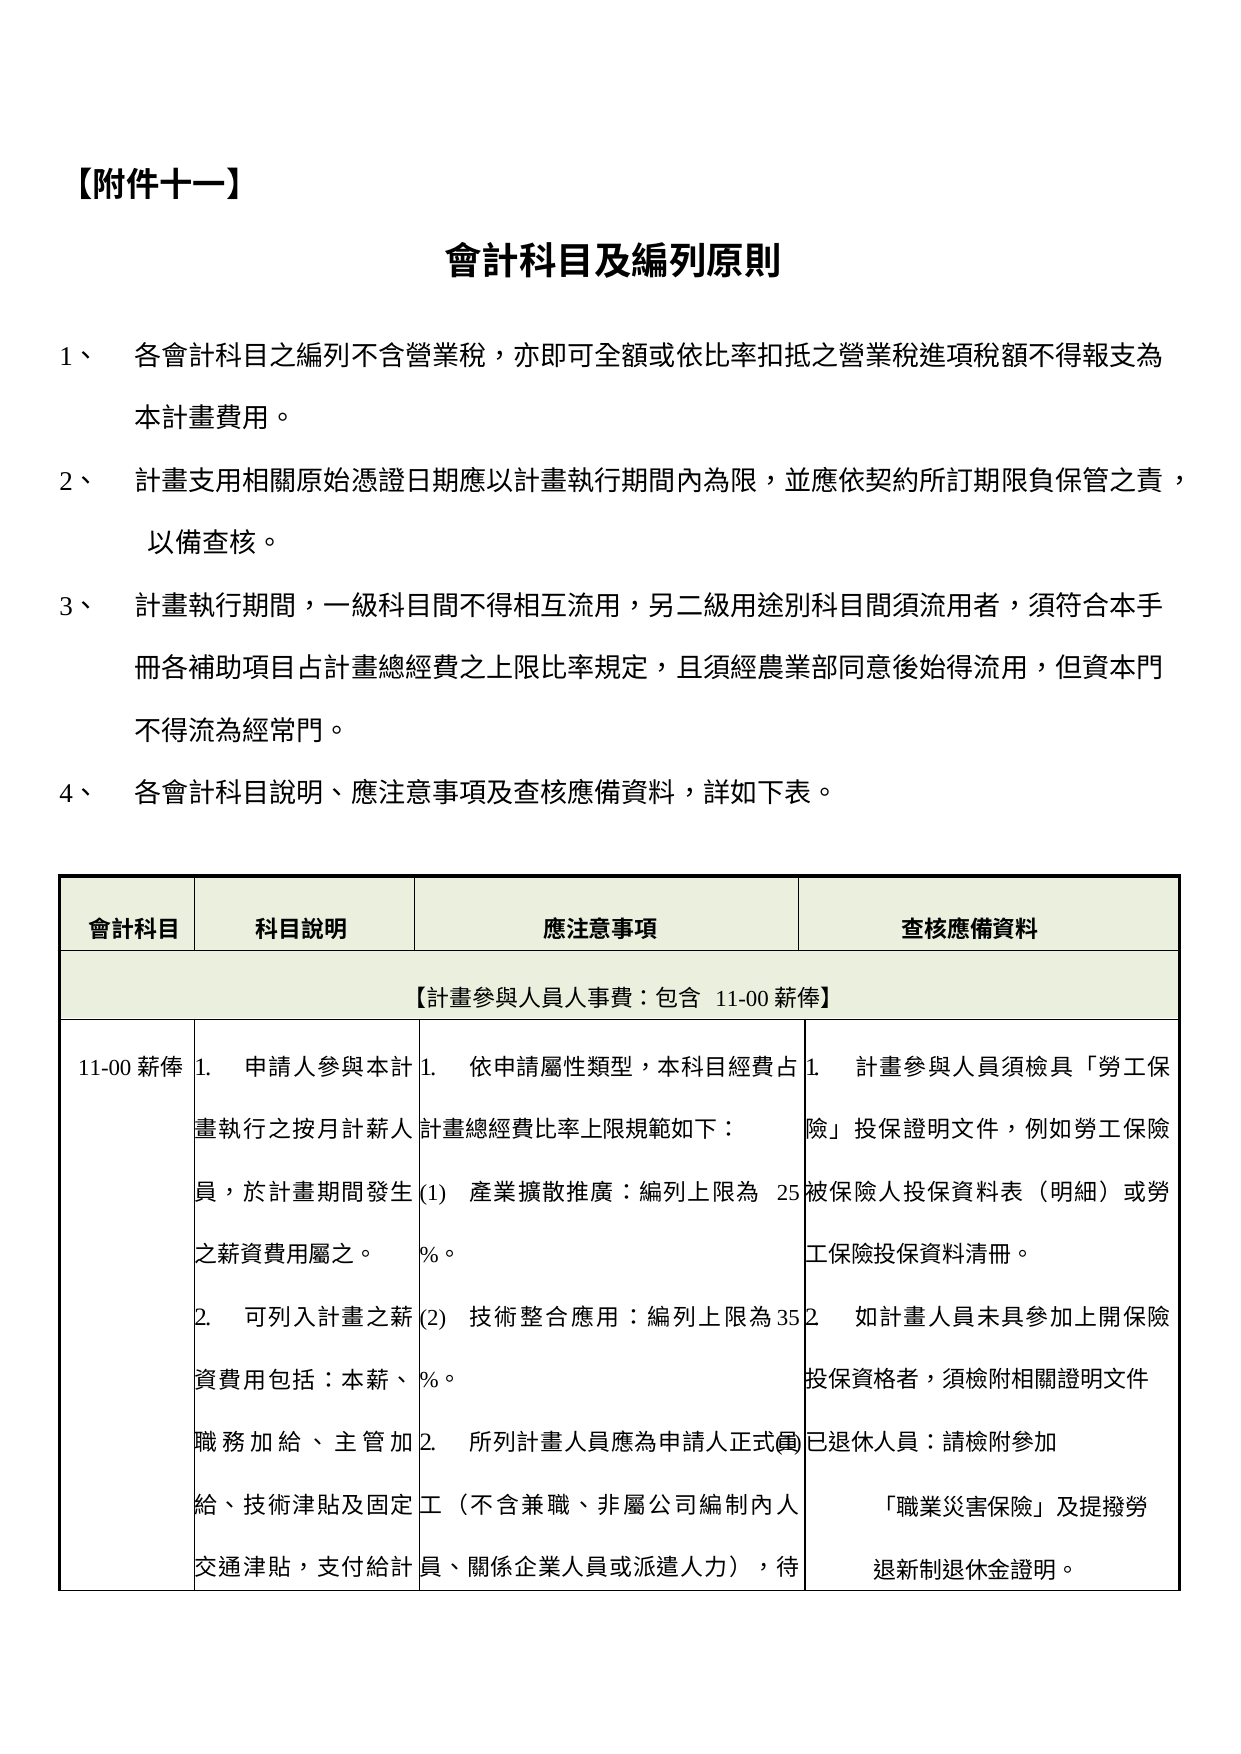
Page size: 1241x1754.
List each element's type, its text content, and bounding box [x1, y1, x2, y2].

table_cell 申請人參與本計畫執行之按月計薪人員，於計畫期間發生之薪資費用屬之。 可列入計畫之薪資費用包括：本薪、職務加給、主管加給、技術津貼及固定交通津貼，支付給計 [195, 1020, 419, 1590]
table_cell 11-00 薪俸 [61, 1020, 194, 1590]
table_cell 計畫參與人員須檢具「勞工保險」投保證明文件，例如勞工保險被保險人投保資料表（明細）或勞工保險投保資料清冊。 如計畫人員未具參加上開保險投保資格者，須檢附相關證明文件 已退休人員：請檢附參加 「職業災害保險」及提撥勞退新制退休金證明。 申請人員工數不足5人：請檢附員工參加「就業保險」證明與「申請人雇用人數未滿五人聲明書」。 薪資報支應提供佐證資料： 薪資清冊。 工時紀錄。 差勤紀錄。 如進行計畫變更須檢附變更申請及核准文件（ 往來公文）。 薪資報支應提供付款憑證： 計畫薪資應以銀行轉帳方式支付為主，並提供銀行轉帳紀錄作為符合規定之核銷憑證。 如以現金支付薪資，須能舉證該薪資確實已經支付之證明，如薪資印領清冊（計畫人員親簽）作為核銷憑證並提出須以現金支付之相關說明等支付證明。 [806, 1020, 1178, 1590]
list 計畫支用相關原始憑證日期應以計畫執行期間內為限，並應依契約所訂期限負保管之責， 以備查核。 [59, 437, 1167, 562]
table_cell 【計畫參與人員人事費：包含 11-00 薪俸】 [61, 951, 1178, 1018]
table_header 應注意事項 [415, 878, 798, 950]
list 計畫執行期間，一級科目間不得相互流用，另二級用途別科目間須流用者，須符合本手冊各補助項目占計畫總經費之上限比率規定，且須經農業部同意後始得流用，但資本門不得流為經常門。 [59, 562, 1167, 749]
table_header 查核應備資料 [799, 878, 1178, 950]
list 各會計科目說明、應注意事項及查核應備資料，詳如下表。 [59, 749, 1167, 812]
subtitle 會計科目及編列原則 [59, 231, 1167, 285]
subtitle 【附件十一】 [59, 158, 1167, 206]
table_cell 依申請屬性類型，本科目經費占計畫總經費比率上限規範如下： 產業擴散推廣：編列上限為 25%。 技術整合應用：編列上限為35%。 所列計畫人員應為申請人正式員工（不含兼職、非屬公司編制內人員、關係企業人員或派遣人力），待聘人員以不超過投入計畫人數之20%為上限且須報備。 行政、會計、出納及非實際參與計畫工作人員均不得列為本計畫參與人員並編列薪資。 管理階層人員參與本計畫者， 以每年每人 4 人月為限，並請依計畫核定執行月數比率計算管理階層投入人月上限（管理階層意指董事長、負責人、總經理、廠長及經理等，或具領導頭銜或主管職務之職稱者）。 參與計畫人員，如有人員更替及待聘人員之聘用，應行文至農業部報備，並經核備同意，如為計畫主持人變更應經核准。 所列報之薪資應與薪資清冊所載金額核算相符，並依投入計畫工時之比率計算。執行單位所提供之工時紀錄經核對其內部記錄，其差異應具備合理解釋。 [420, 1020, 804, 1590]
list 各會計科目之編列不含營業稅，亦即可全額或依比率扣抵之營業稅進項稅額不得報支為本計畫費用。 [59, 312, 1167, 437]
table_header 會計科目 [61, 878, 194, 950]
table_header 科目說明 [195, 878, 414, 950]
